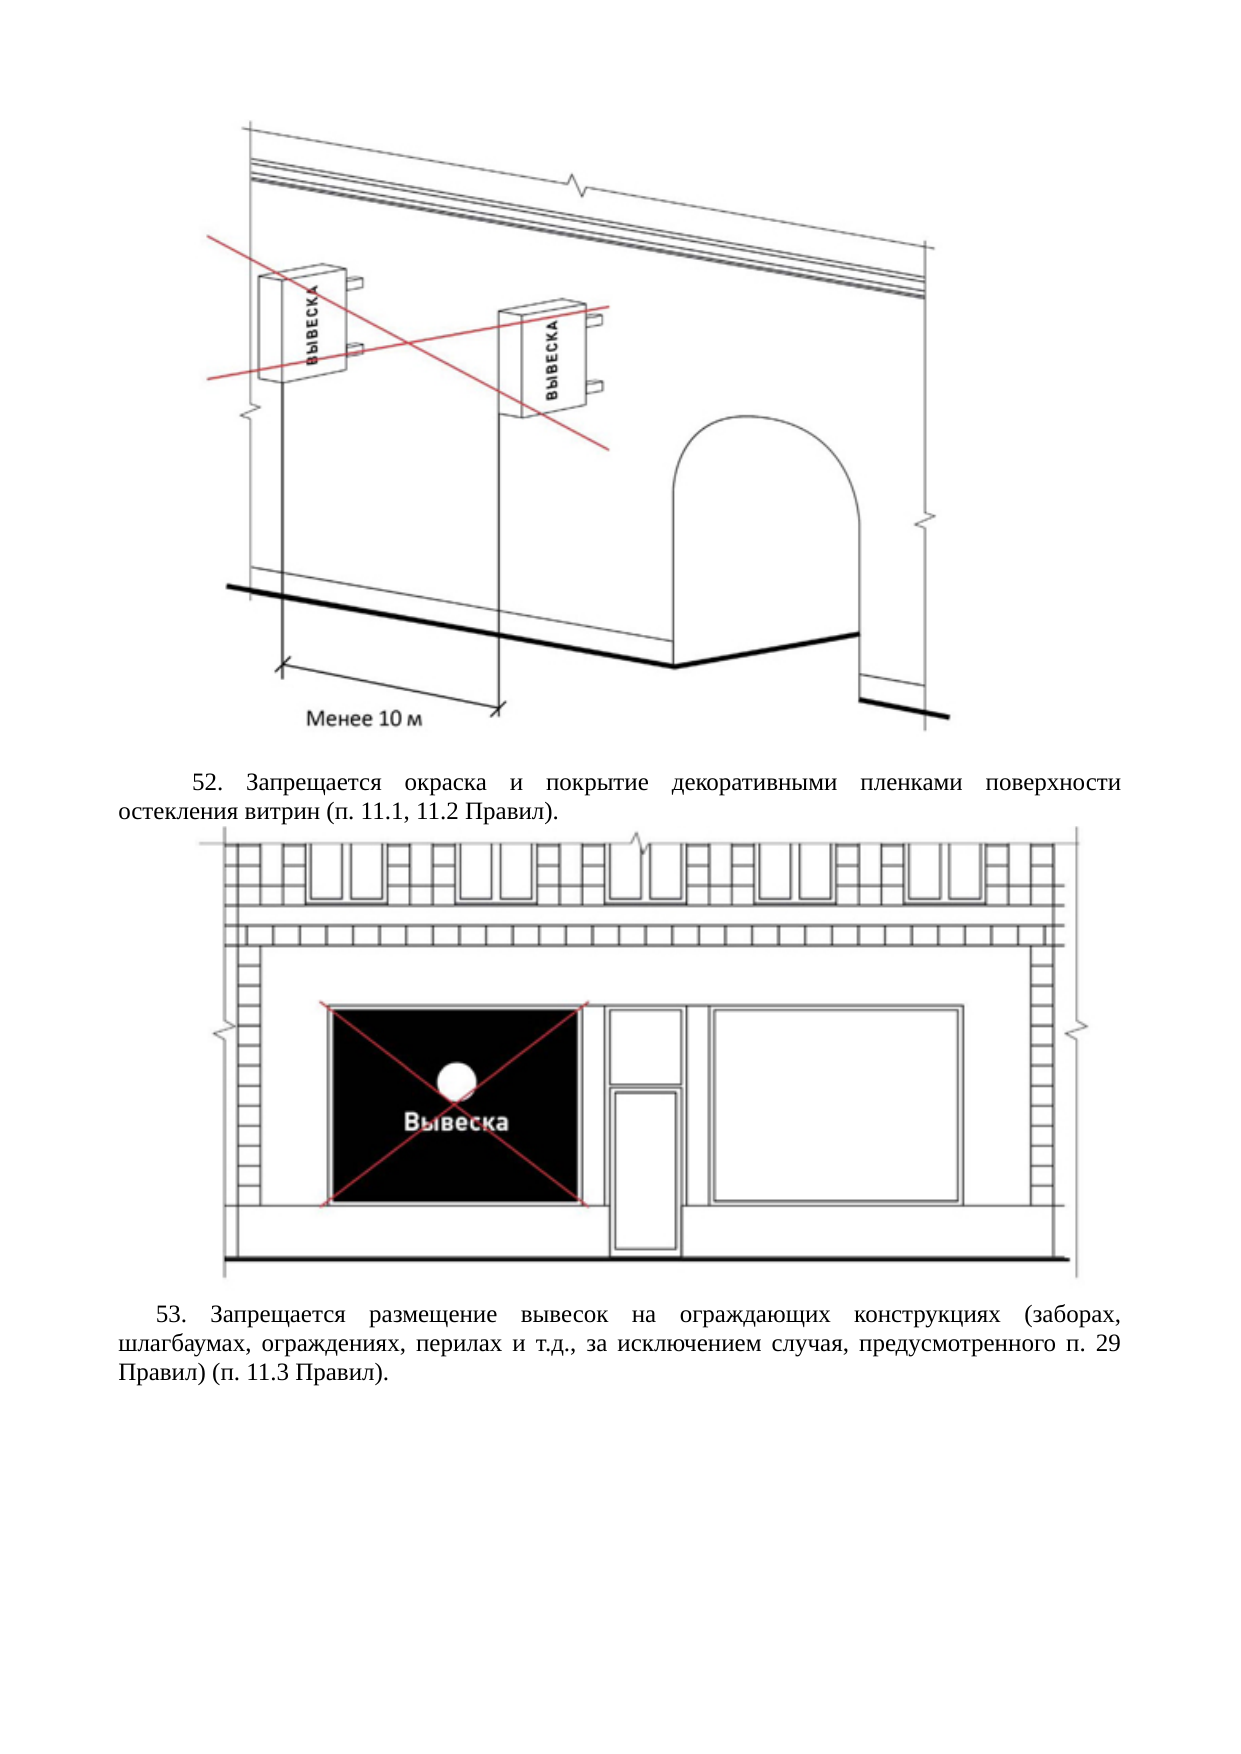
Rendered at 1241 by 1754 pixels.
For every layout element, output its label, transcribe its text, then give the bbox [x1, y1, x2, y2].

picture [194, 826, 1104, 1298]
picture [194, 119, 987, 737]
text 53. Запрещается размещение вывесок на ограждающих конструкциях (заборах, шлагбаумах, ограждениях, перилах и т.д., за исключением случая, предусмотренного п. 29 Правил) (п. 11.3 Правил). [118, 1299, 1122, 1385]
text 52. Запрещается окраска и покрытие декоративными пленками поверхности остекления витрин (п. 11.1, 11.2 Правил). [118, 767, 1122, 825]
